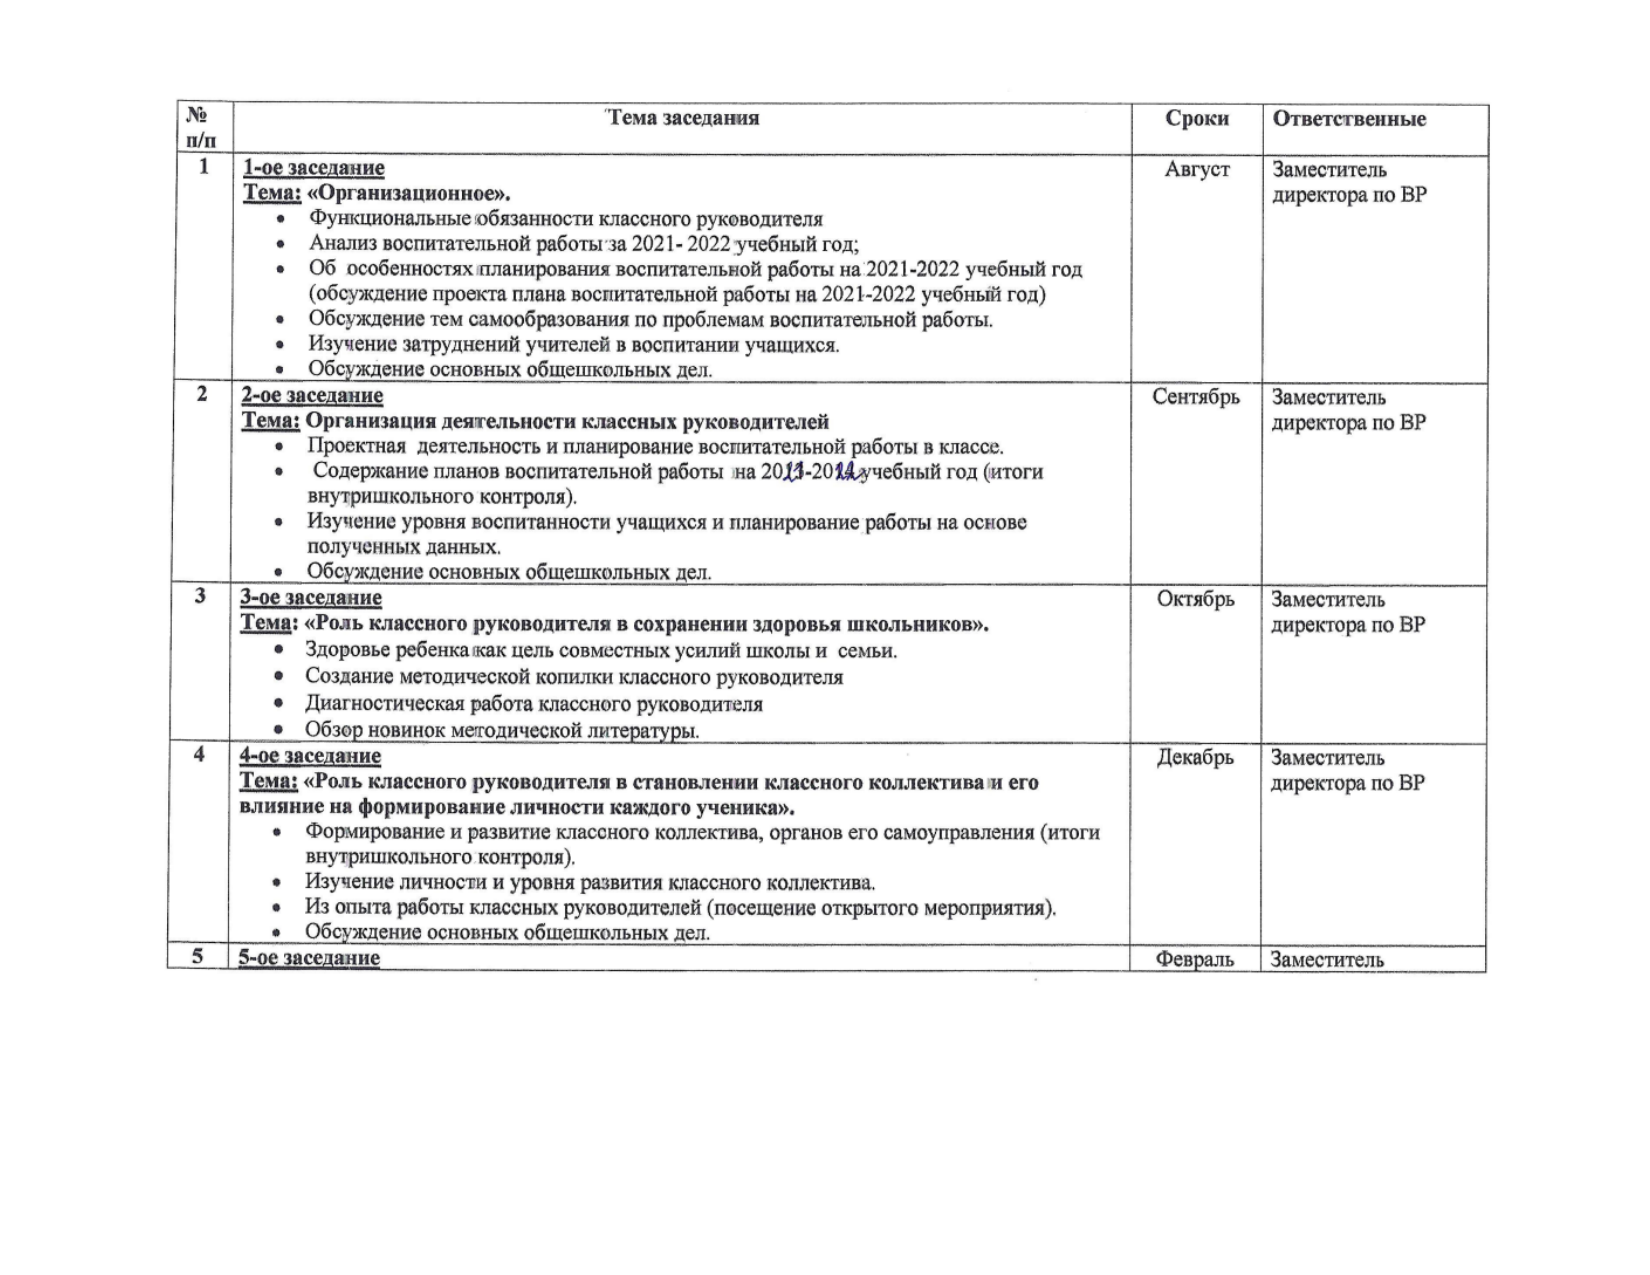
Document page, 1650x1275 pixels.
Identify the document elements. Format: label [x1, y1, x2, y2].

picture [118, 72, 1532, 990]
